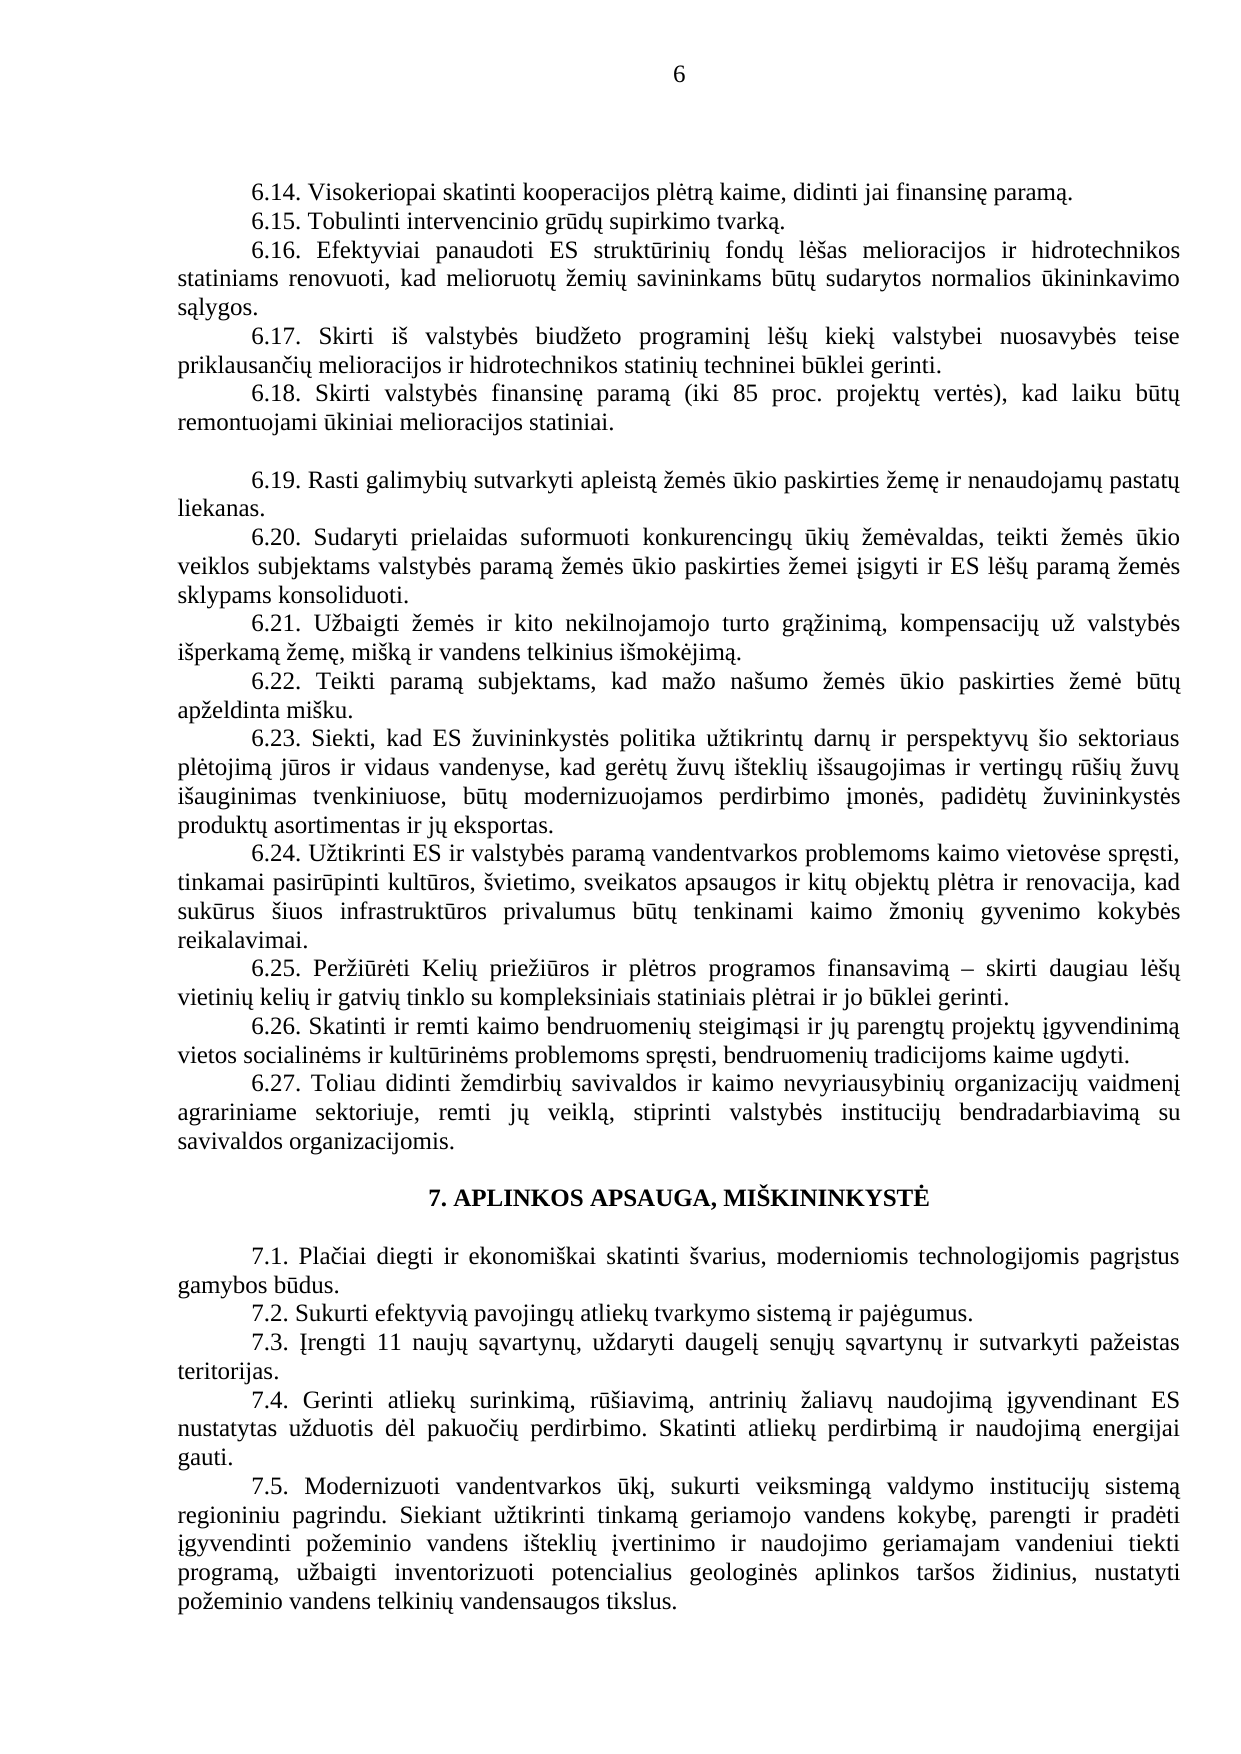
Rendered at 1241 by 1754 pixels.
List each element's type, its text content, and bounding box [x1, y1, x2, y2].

text 6.20. Sudaryti prielaidas suformuoti konkurencingų ūkių žemėvaldas, teikti žemės ūkio veiklos subjektams valstybės paramą žemės ūkio paskirties žemei įsigyti ir ES lėšų paramą žemės sklypams konsoliduoti. [177, 522, 1181, 608]
text 6.18. Skirti valstybės finansinę paramą (iki 85 proc. projektų vertės), kad laiku būtų remontuojami ūkiniai melioracijos statiniai. [177, 378, 1181, 436]
text 7.3. Įrengti 11 naujų sąvartynų, uždaryti daugelį senųjų sąvartynų ir sutvarkyti pažeistas teritorijas. [177, 1327, 1181, 1385]
text 6.22. Teikti paramą subjektams, kad mažo našumo žemės ūkio paskirties žemė būtų apželdinta mišku. [177, 666, 1181, 723]
text 7. APLINKOS APSAUGA, MIŠKININKYSTĖ [177, 1183, 1181, 1212]
text 6.15. Tobulinti intervencinio grūdų supirkimo tvarką. [177, 206, 1181, 235]
text 6.27. Toliau didinti žemdirbių savivaldos ir kaimo nevyriausybinių organizacijų vaidmenį agrariniame sektoriuje, remti jų veiklą, stiprinti valstybės institucijų bendradarbiavimą su savivaldos organizacijomis. [177, 1068, 1181, 1155]
text 6.24. Užtikrinti ES ir valstybės paramą vandentvarkos problemoms kaimo vietovėse spręsti, tinkamai pasirūpinti kultūros, švietimo, sveikatos apsaugos ir kitų objektų plėtra ir renovacija, kad sukūrus šiuos infrastruktūros privalumus būtų tenkinami kaimo žmonių gyvenimo kokybės reikalavimai. [177, 838, 1181, 953]
text 6.14. Visokeriopai skatinti kooperacijos plėtrą kaime, didinti jai finansinę paramą. [177, 177, 1181, 206]
text 6.17. Skirti iš valstybės biudžeto programinį lėšų kiekį valstybei nuosavybės teise priklausančių melioracijos ir hidrotechnikos statinių techninei būklei gerinti. [177, 321, 1181, 378]
text 6.19. Rasti galimybių sutvarkyti apleistą žemės ūkio paskirties žemę ir nenaudojamų pastatų liekanas. [177, 465, 1181, 522]
text 7.1. Plačiai diegti ir ekonomiškai skatinti švarius, moderniomis technologijomis pagrįstus gamybos būdus. [177, 1241, 1181, 1298]
text 6.16. Efektyviai panaudoti ES struktūrinių fondų lėšas melioracijos ir hidrotechnikos statiniams renovuoti, kad melioruotų žemių savininkams būtų sudarytos normalios ūkininkavimo sąlygos. [177, 235, 1181, 321]
text 6.23. Siekti, kad ES žuvininkystės politika užtikrintų darnų ir perspektyvų šio sektoriaus plėtojimą jūros ir vidaus vandenyse, kad gerėtų žuvų išteklių išsaugojimas ir vertingų rūšių žuvų išauginimas tvenkiniuose, būtų modernizuojamos perdirbimo įmonės, padidėtų žuvininkystės produktų asortimentas ir jų eksportas. [177, 723, 1181, 838]
text 6.25. Peržiūrėti Kelių priežiūros ir plėtros programos finansavimą – skirti daugiau lėšų vietinių kelių ir gatvių tinklo su kompleksiniais statiniais plėtrai ir jo būklei gerinti. [177, 953, 1181, 1011]
text 7.4. Gerinti atliekų surinkimą, rūšiavimą, antrinių žaliavų naudojimą įgyvendinant ES nustatytas užduotis dėl pakuočių perdirbimo. Skatinti atliekų perdirbimą ir naudojimą energijai gauti. [177, 1385, 1181, 1471]
text 6.21. Užbaigti žemės ir kito nekilnojamojo turto grąžinimą, kompensacijų už valstybės išperkamą žemę, mišką ir vandens telkinius išmokėjimą. [177, 608, 1181, 666]
text 6.26. Skatinti ir remti kaimo bendruomenių steigimąsi ir jų parengtų projektų įgyvendinimą vietos socialinėms ir kultūrinėms problemoms spręsti, bendruomenių tradicijoms kaime ugdyti. [177, 1011, 1181, 1068]
text 7.5. Modernizuoti vandentvarkos ūkį, sukurti veiksmingą valdymo institucijų sistemą regioniniu pagrindu. Siekiant užtikrinti tinkamą geriamojo vandens kokybę, parengti ir pradėti įgyvendinti požeminio vandens išteklių įvertinimo ir naudojimo geriamajam vandeniui tiekti programą, užbaigti inventorizuoti potencialius geologinės aplinkos taršos židinius, nustatyti požeminio vandens telkinių vandensaugos tikslus. [177, 1471, 1181, 1615]
text 7.2. Sukurti efektyvią pavojingų atliekų tvarkymo sistemą ir pajėgumus. [177, 1298, 1181, 1327]
